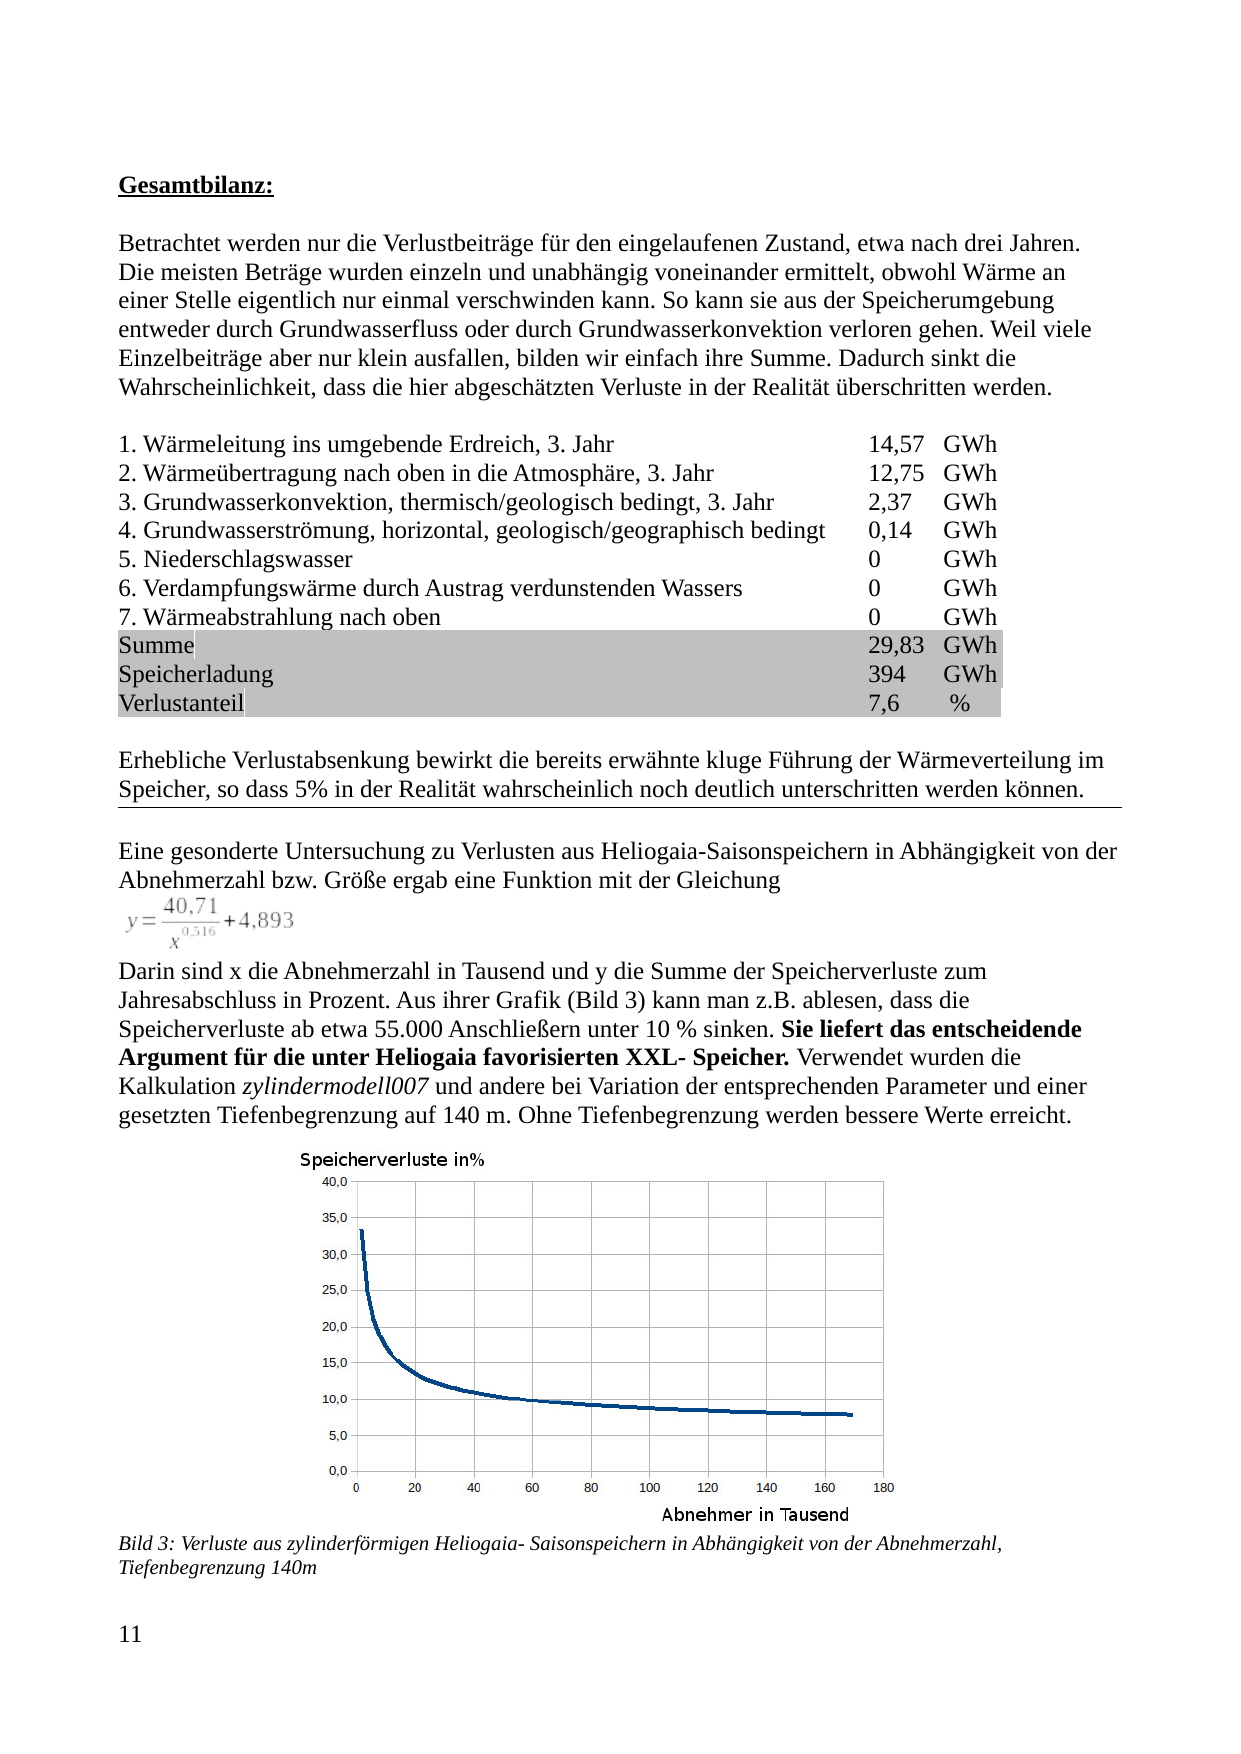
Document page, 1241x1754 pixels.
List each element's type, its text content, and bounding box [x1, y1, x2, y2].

text Summe 29,83 GWh [118, 630, 1122, 659]
text 7. Wärmeabstrahlung nach oben 0 GWh [118, 602, 1122, 630]
text 4. Grundwasserströmung, horizontal, geologisch/geographisch bedingt 0,14 GWh [118, 515, 1122, 544]
text Darin sind x die Abnehmerzahl in Tausend und y die Summe der Speicherverluste zum Jahresabschluss in Prozent. Aus ihrer Grafik (Bild 3) kann man z.B. ablesen, dass die Speicherverluste ab etwa 55.000 Anschließern unter 10 % sinken. Sie liefert das entscheidende Argument für die unter Heliogaia favorisierten XXL- Speicher. Verwendet wurden die Kalkulation zylindermodell007 und andere bei Variation der entsprechenden Parameter und einer gesetzten Tiefenbegrenzung auf 140 m. Ohne Tiefenbegrenzung werden bessere Werte erreicht. [118, 956, 1122, 1129]
picture [296, 1141, 908, 1530]
text Gesamtbilanz: [118, 170, 1122, 199]
text 6. Verdampfungswärme durch Austrag verdunstenden Wassers 0 GWh [118, 573, 1122, 602]
text 1. Wärmeleitung ins umgebende Erdreich, 3. Jahr 14,57 GWh [118, 429, 1122, 458]
text 3. Grundwasserkonvektion, thermisch/geologisch bedingt, 3. Jahr 2,37 GWh [118, 487, 1122, 515]
text Betrachtet werden nur die Verlustbeiträge für den eingelaufenen Zustand, etwa nach drei Jahren. Die meisten Beträge wurden einzeln und unabhängig voneinander ermittelt, obwohl Wärme an einer Stelle eigentlich nur einmal verschwinden kann. So kann sie aus der Speicherumgebung entweder durch Grundwasserfluss oder durch Grundwasserkonvektion verloren gehen. Weil viele Einzelbeiträge aber nur klein ausfallen, bilden wir einfach ihre Summe. Dadurch sinkt die Wahrscheinlichkeit, dass die hier abgeschätzten Verluste in der Realität überschritten werden. [118, 228, 1122, 400]
text Bild 3: Verluste aus zylinderförmigen Heliogaia- Saisonspeichern in Abhängigkeit von der Abnehmerzahl, Tiefenbegrenzung 140m [118, 1531, 1122, 1579]
text 2. Wärmeübertragung nach oben in die Atmosphäre, 3. Jahr 12,75 GWh [118, 458, 1122, 487]
text Erhebliche Verlustabsenkung bewirkt die bereits erwähnte kluge Führung der Wärmeverteilung im Speicher, so dass 5% in der Realität wahrscheinlich noch deutlich unterschritten werden können. [118, 745, 1122, 807]
text 5. Niederschlagswasser 0 GWh [118, 544, 1122, 573]
text Speicherladung 394 GWh [118, 659, 1122, 688]
text Eine gesonderte Untersuchung zu Verlusten aus Heliogaia-Saisonspeichern in Abhängigkeit von der Abnehmerzahl bzw. Größe ergab eine Funktion mit der Gleichung [118, 836, 1122, 893]
text Verlustanteil 7,6 % [118, 688, 1122, 717]
